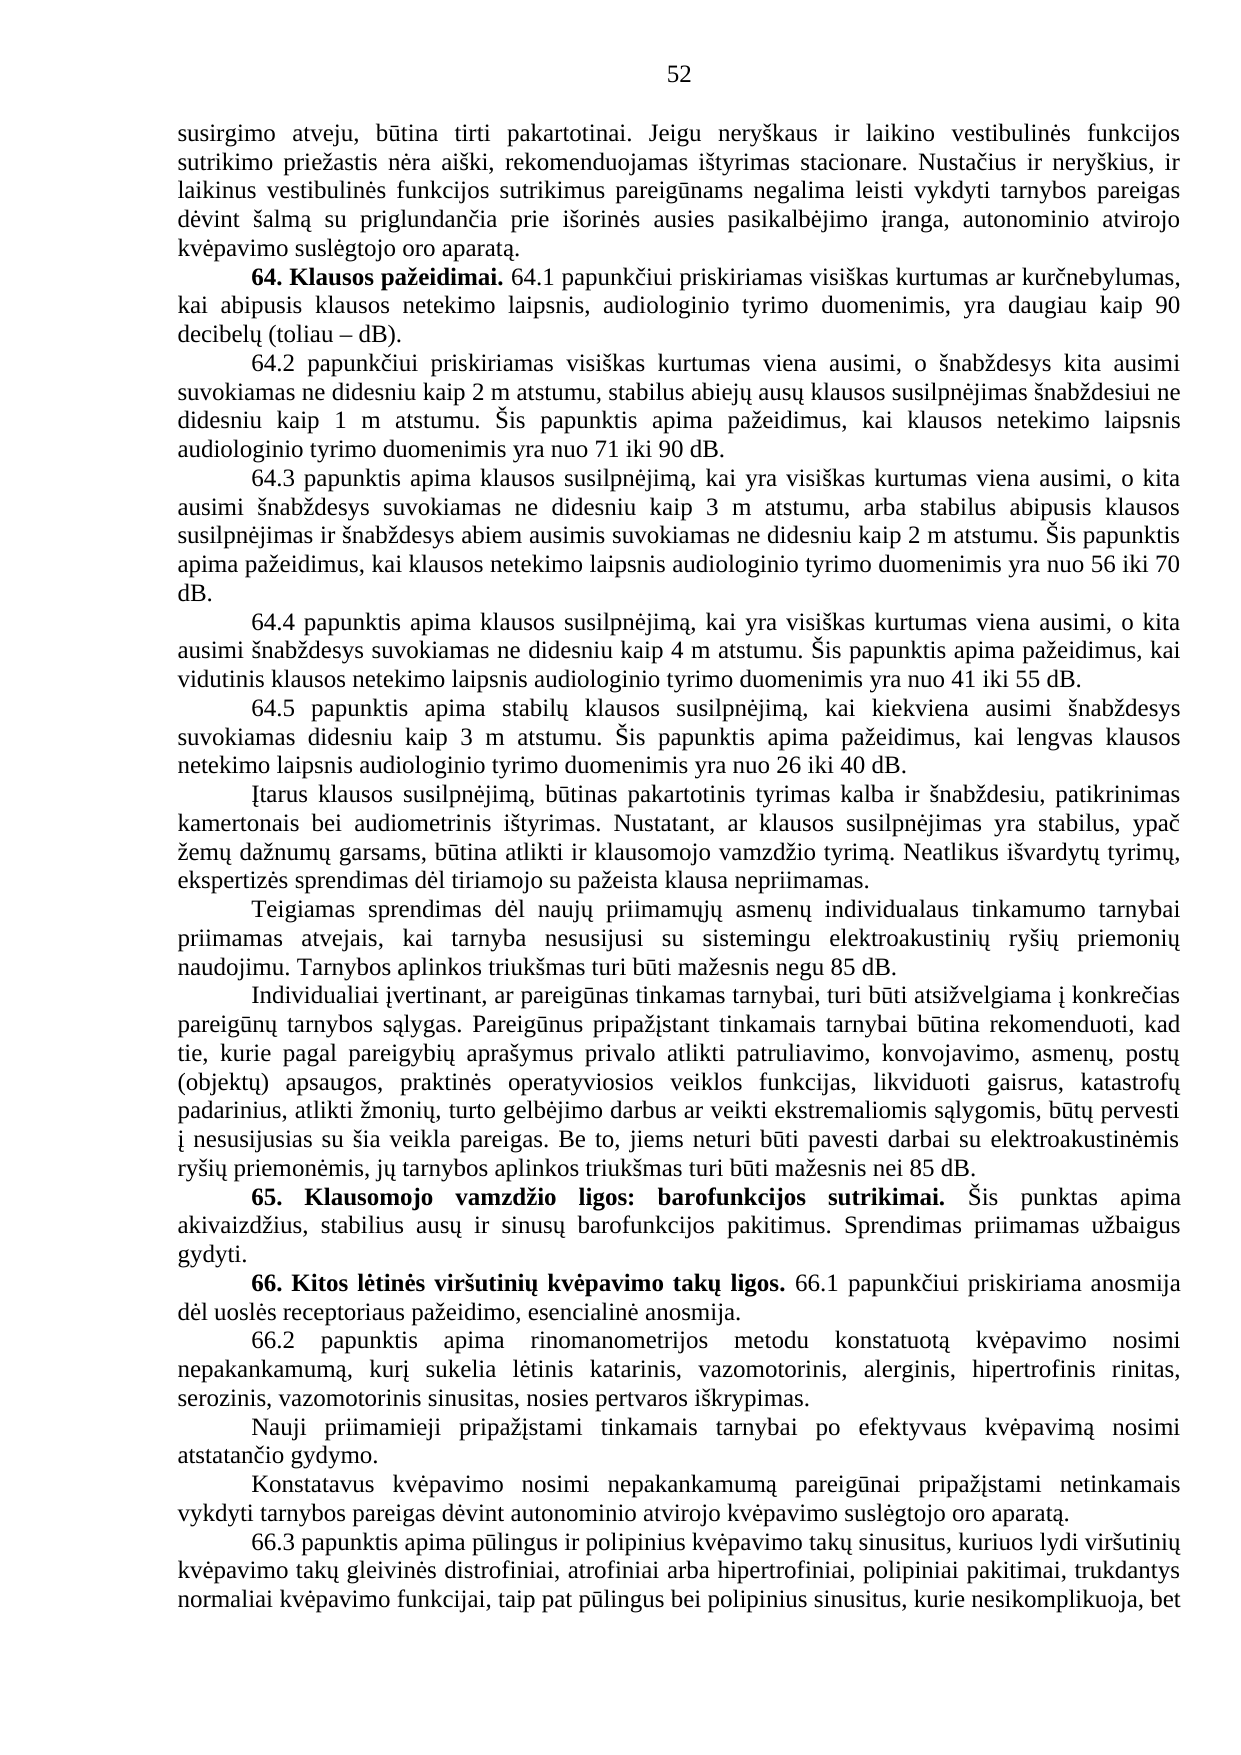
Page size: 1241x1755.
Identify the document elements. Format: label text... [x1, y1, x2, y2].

text 65. Klausomojo vamzdžio ligos: barofunkcijos sutrikimai. Šis punktas apima akivaizdžius, stabilius ausų ir sinusų barofunkcijos pakitimus. Sprendimas priimamas užbaigus gydyti. [177, 1182, 1181, 1268]
text 64. Klausos pažeidimai. 64.1 papunkčiui priskiriamas visiškas kurtumas ar kurčnebylumas, kai abipusis klausos netekimo laipsnis, audiologinio tyrimo duomenimis, yra daugiau kaip 90 decibelų (toliau – dB). [177, 262, 1181, 348]
text 66.3 papunktis apima pūlingus ir polipinius kvėpavimo takų sinusitus, kuriuos lydi viršutinių kvėpavimo takų gleivinės distrofiniai, atrofiniai arba hipertrofiniai, polipiniai pakitimai, trukdantys normaliai kvėpavimo funkcijai, taip pat pūlingus bei polipinius sinusitus, kurie nesikomplikuoja, bet [177, 1527, 1181, 1613]
text Konstatavus kvėpavimo nosimi nepakankamumą pareigūnai pripažįstami netinkamais vykdyti tarnybos pareigas dėvint autonominio atvirojo kvėpavimo suslėgtojo oro aparatą. [177, 1469, 1181, 1527]
text 66.2 papunktis apima rinomanometrijos metodu konstatuotą kvėpavimo nosimi nepakankamumą, kurį sukelia lėtinis katarinis, vazomotorinis, alerginis, hipertrofinis rinitas, serozinis, vazomotorinis sinusitas, nosies pertvaros iškrypimas. [177, 1326, 1181, 1412]
text Teigiamas sprendimas dėl naujų priimamųjų asmenų individualaus tinkamumo tarnybai priimamas atvejais, kai tarnyba nesusijusi su sistemingu elektroakustinių ryšių priemonių naudojimu. Tarnybos aplinkos triukšmas turi būti mažesnis negu 85 dB. [177, 894, 1181, 981]
text 66. Kitos lėtinės viršutinių kvėpavimo takų ligos. 66.1 papunkčiui priskiriama anosmija dėl uoslės receptoriaus pažeidimo, esencialinė anosmija. [177, 1268, 1181, 1326]
text 64.2 papunkčiui priskiriamas visiškas kurtumas viena ausimi, o šnabždesys kita ausimi suvokiamas ne didesniu kaip 2 m atstumu, stabilus abiejų ausų klausos susilpnėjimas šnabždesiui ne didesniu kaip 1 m atstumu. Šis papunktis apima pažeidimus, kai klausos netekimo laipsnis audiologinio tyrimo duomenimis yra nuo 71 iki 90 dB. [177, 348, 1181, 463]
text 64.3 papunktis apima klausos susilpnėjimą, kai yra visiškas kurtumas viena ausimi, o kita ausimi šnabždesys suvokiamas ne didesniu kaip 3 m atstumu, arba stabilus abipusis klausos susilpnėjimas ir šnabždesys abiem ausimis suvokiamas ne didesniu kaip 2 m atstumu. Šis papunktis apima pažeidimus, kai klausos netekimo laipsnis audiologinio tyrimo duomenimis yra nuo 56 iki 70 dB. [177, 463, 1181, 607]
text Įtarus klausos susilpnėjimą, būtinas pakartotinis tyrimas kalba ir šnabždesiu, patikrinimas kamertonais bei audiometrinis ištyrimas. Nustatant, ar klausos susilpnėjimas yra stabilus, ypač žemų dažnumų garsams, būtina atlikti ir klausomojo vamzdžio tyrimą. Neatlikus išvardytų tyrimų, ekspertizės sprendimas dėl tiriamojo su pažeista klausa nepriimamas. [177, 779, 1181, 894]
text Nauji priimamieji pripažįstami tinkamais tarnybai po efektyvaus kvėpavimą nosimi atstatančio gydymo. [177, 1412, 1181, 1469]
text susirgimo atveju, būtina tirti pakartotinai. Jeigu neryškaus ir laikino vestibulinės funkcijos sutrikimo priežastis nėra aiški, rekomenduojamas ištyrimas stacionare. Nustačius ir neryškius, ir laikinus vestibulinės funkcijos sutrikimus pareigūnams negalima leisti vykdyti tarnybos pareigas dėvint šalmą su priglundančia prie išorinės ausies pasikalbėjimo įranga, autonominio atvirojo kvėpavimo suslėgtojo oro aparatą. [177, 118, 1181, 262]
text Individualiai įvertinant, ar pareigūnas tinkamas tarnybai, turi būti atsižvelgiama į konkrečias pareigūnų tarnybos sąlygas. Pareigūnus pripažįstant tinkamais tarnybai būtina rekomenduoti, kad tie, kurie pagal pareigybių aprašymus privalo atlikti patruliavimo, konvojavimo, asmenų, postų (objektų) apsaugos, praktinės operatyviosios veiklos funkcijas, likviduoti gaisrus, katastrofų padarinius, atlikti žmonių, turto gelbėjimo darbus ar veikti ekstremaliomis sąlygomis, būtų pervesti į nesusijusias su šia veikla pareigas. Be to, jiems neturi būti pavesti darbai su elektroakustinėmis ryšių priemonėmis, jų tarnybos aplinkos triukšmas turi būti mažesnis nei 85 dB. [177, 981, 1181, 1182]
text 64.4 papunktis apima klausos susilpnėjimą, kai yra visiškas kurtumas viena ausimi, o kita ausimi šnabždesys suvokiamas ne didesniu kaip 4 m atstumu. Šis papunktis apima pažeidimus, kai vidutinis klausos netekimo laipsnis audiologinio tyrimo duomenimis yra nuo 41 iki 55 dB. [177, 607, 1181, 693]
text 64.5 papunktis apima stabilų klausos susilpnėjimą, kai kiekviena ausimi šnabždesys suvokiamas didesniu kaip 3 m atstumu. Šis papunktis apima pažeidimus, kai lengvas klausos netekimo laipsnis audiologinio tyrimo duomenimis yra nuo 26 iki 40 dB. [177, 693, 1181, 779]
